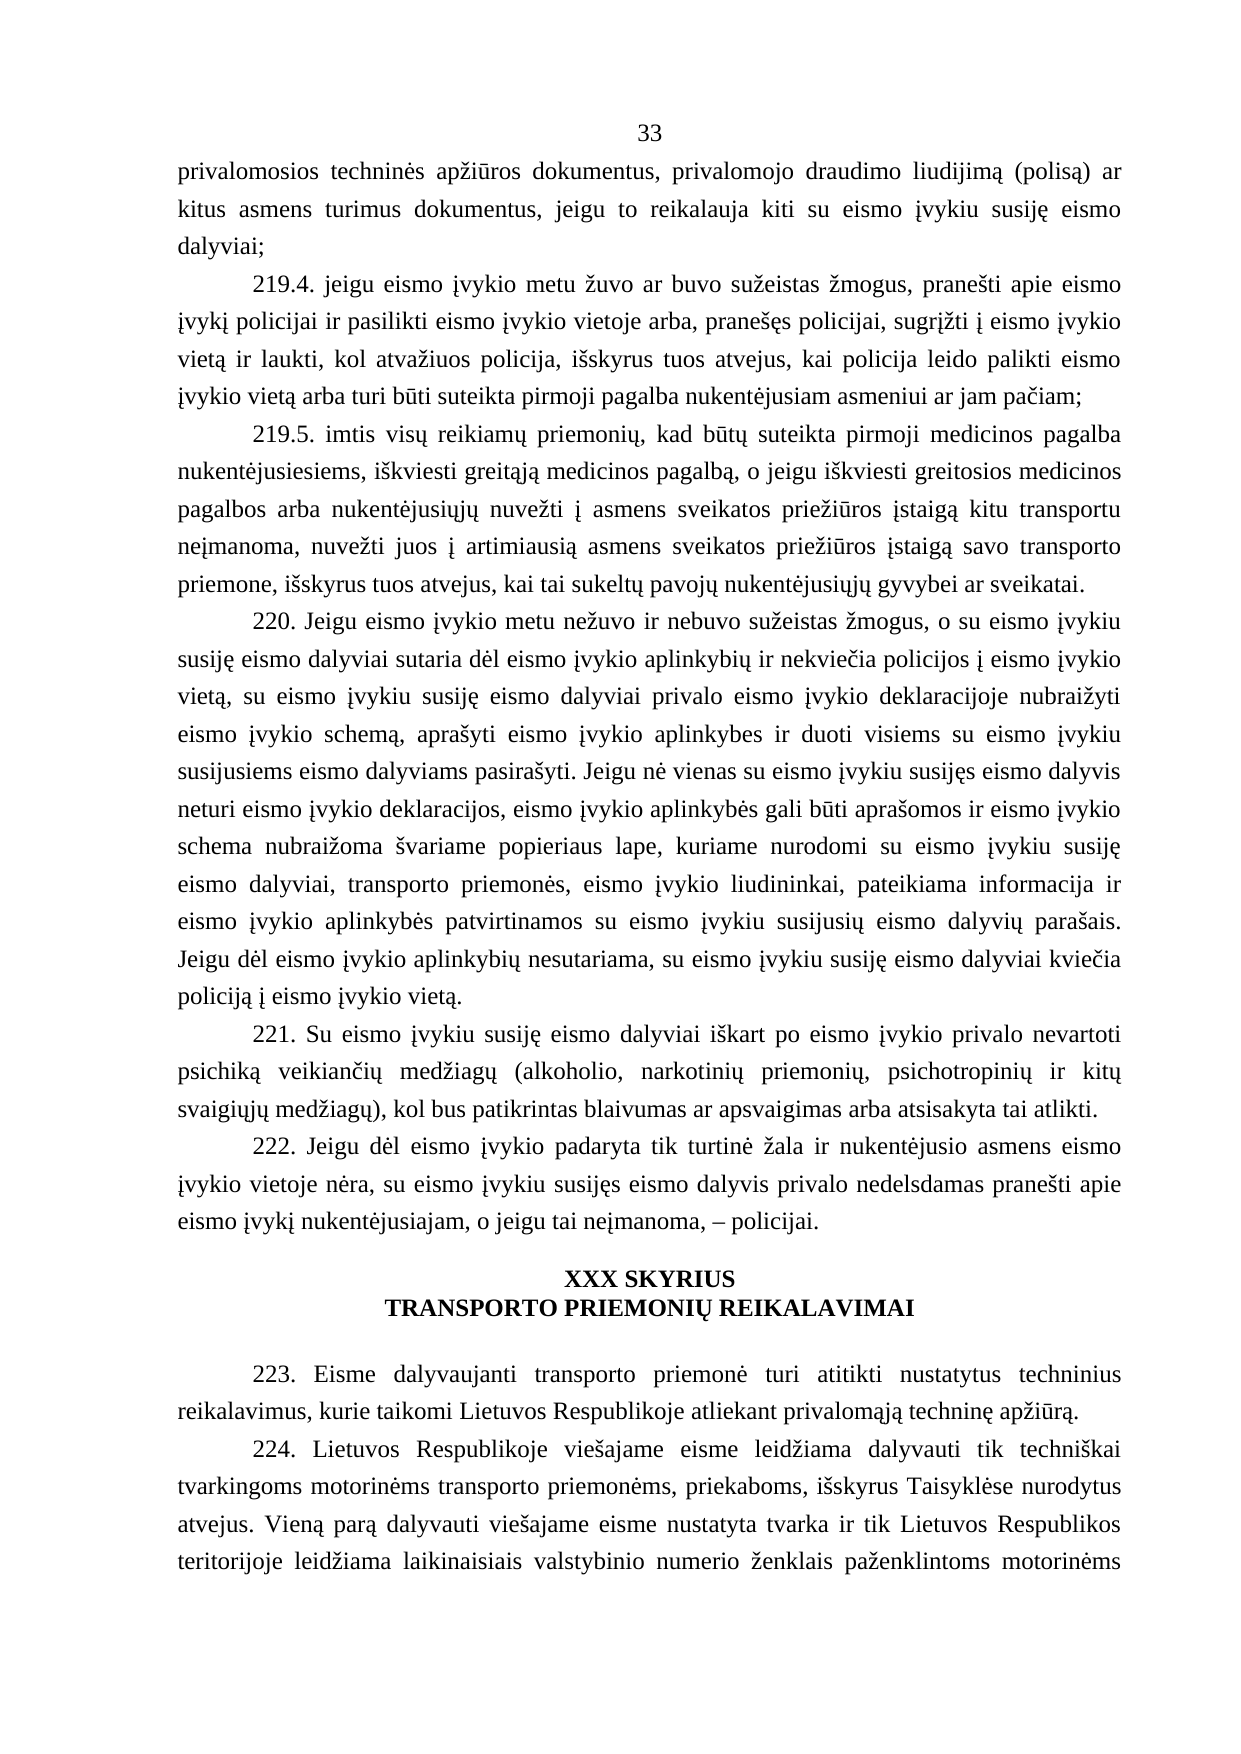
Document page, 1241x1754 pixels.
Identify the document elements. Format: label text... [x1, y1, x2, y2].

text 219.5. imtis visų reikiamų priemonių, kad būtų suteikta pirmoji medicinos pagalba nukentėjusiesiems, iškviesti greitąją medicinos pagalbą, o jeigu iškviesti greitosios medicinos pagalbos arba nukentėjusiųjų nuvežti į asmens sveikatos priežiūros įstaigą kitu transportu neįmanoma, nuvežti juos į artimiausią asmens sveikatos priežiūros įstaigą savo transporto priemone, išskyrus tuos atvejus, kai tai sukeltų pavojų nukentėjusiųjų gyvybei ar sveikatai. [177, 410, 1122, 598]
text 223. Eisme dalyvaujanti transporto priemonė turi atitikti nustatytus techninius reikalavimus, kurie taikomi Lietuvos Respublikoje atliekant privalomąją techninę apžiūrą. [177, 1350, 1122, 1425]
text 220. Jeigu eismo įvykio metu nežuvo ir nebuvo sužeistas žmogus, o su eismo įvykiu susiję eismo dalyviai sutaria dėl eismo įvykio aplinkybių ir nekviečia policijos į eismo įvykio vietą, su eismo įvykiu susiję eismo dalyviai privalo eismo įvykio deklaracijoje nubraižyti eismo įvykio schemą, aprašyti eismo įvykio aplinkybes ir duoti visiems su eismo įvykiu susijusiems eismo dalyviams pasirašyti. Jeigu nė vienas su eismo įvykiu susijęs eismo dalyvis neturi eismo įvykio deklaracijos, eismo įvykio aplinkybės gali būti aprašomos ir eismo įvykio schema nubraižoma švariame popieriaus lape, kuriame nurodomi su eismo įvykiu susiję eismo dalyviai, transporto priemonės, eismo įvykio liudininkai, pateikiama informacija ir eismo įvykio aplinkybės patvirtinamos su eismo įvykiu susijusių eismo dalyvių parašais. Jeigu dėl eismo įvykio aplinkybių nesutariama, su eismo įvykiu susiję eismo dalyviai kviečia policiją į eismo įvykio vietą. [177, 598, 1122, 1010]
text privalomosios techninės apžiūros dokumentus, privalomojo draudimo liudijimą (polisą) ar kitus asmens turimus dokumentus, jeigu to reikalauja kiti su eismo įvykiu susiję eismo dalyviai; [177, 148, 1122, 260]
text 224. Lietuvos Respublikoje viešajame eisme leidžiama dalyvauti tik techniškai tvarkingoms motorinėms transporto priemonėms, priekaboms, išskyrus Taisyklėse nurodytus atvejus. Vieną parą dalyvauti viešajame eisme nustatyta tvarka ir tik Lietuvos Respublikos teritorijoje leidžiama laikinaisiais valstybinio numerio ženklais paženklintoms motorinėms [177, 1425, 1122, 1575]
text 221. Su eismo įvykiu susiję eismo dalyviai iškart po eismo įvykio privalo nevartoti psichiką veikiančių medžiagų (alkoholio, narkotinių priemonių, psichotropinių ir kitų svaigiųjų medžiagų), kol bus patikrintas blaivumas ar apsvaigimas arba atsisakyta tai atlikti. [177, 1010, 1122, 1123]
text XXX SKYRIUS [177, 1264, 1122, 1293]
text TRANSPORTO PRIEMONIŲ REIKALAVIMAI [177, 1293, 1122, 1321]
text 222. Jeigu dėl eismo įvykio padaryta tik turtinė žala ir nukentėjusio asmens eismo įvykio vietoje nėra, su eismo įvykiu susijęs eismo dalyvis privalo nedelsdamas pranešti apie eismo įvykį nukentėjusiajam, o jeigu tai neįmanoma, – policijai. [177, 1123, 1122, 1235]
text 219.4. jeigu eismo įvykio metu žuvo ar buvo sužeistas žmogus, pranešti apie eismo įvykį policijai ir pasilikti eismo įvykio vietoje arba, pranešęs policijai, sugrįžti į eismo įvykio vietą ir laukti, kol atvažiuos policija, išskyrus tuos atvejus, kai policija leido palikti eismo įvykio vietą arba turi būti suteikta pirmoji pagalba nukentėjusiam asmeniui ar jam pačiam; [177, 260, 1122, 410]
